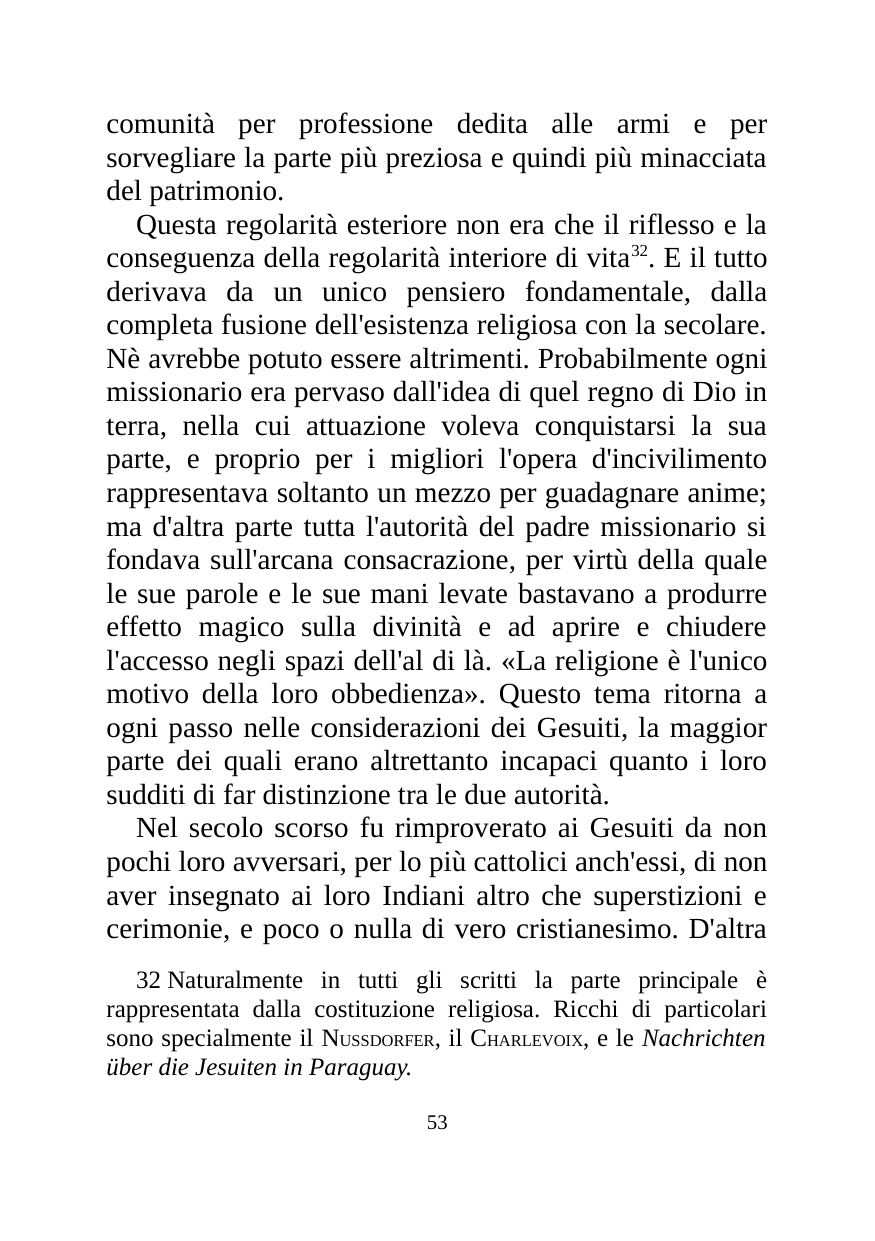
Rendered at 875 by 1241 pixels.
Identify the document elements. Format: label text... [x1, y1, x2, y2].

text Questa regolarità esteriore non era che il riflesso e la conseguenza della regolarità interiore di vita. E il tutto derivava da un unico pensiero fondamentale, dalla completa fusione dell'esistenza religiosa con la secolare. Nè avrebbe potuto essere altrimenti. Probabilmente ogni missionario era pervaso dall'idea di quel regno di Dio in terra, nella cui attuazione voleva conquistarsi la sua parte, e proprio per i migliori l'opera d'incivilimento rappresentava soltanto un mezzo per guadagnare anime; ma d'altra parte tutta l'autorità del padre missionario si fondava sull'arcana consacrazione, per virtù della quale le sue parole e le sue mani levate bastavano a produrre effetto magico sulla divinità e ad aprire e chiudere l'accesso negli spazi dell'al di là. «La religione è l'unico motivo della loro obbedienza». Questo tema ritorna a ogni passo nelle considerazioni dei Gesuiti, la maggior parte dei quali erano altrettanto incapaci quanto i loro sudditi di far distinzione tra le due autorità. [106, 207, 768, 811]
text Gl'Indiani abitavano ammassati su piccolo spazio a guisa di città. Le maggiori tra queste cittaduzze contenevano oltre 7 mila abitanti, e le più piccole non meno di 2500. Se le abitazioni fossero state disseminate, sarebbe stata facile la ricaduta nella barbarie, e, a quanto i Gesuiti poterono osservare, difficile l'opera di sorveglianza e di guida. In mezzo alla città sorgeva la Chiesa, spesso bassa, ma sempre molto spaziosa, per accogliere quante più persone fosse possibile. A lato di essa v'erano l'abitazione del padre, con un gran giardino tenuto con molta cura, l'ospizio delle vedove, l'edifizio giudiziario, e il vasto magazzino comune. Le strade, formate da grandi viali alberati, s'aprivano in linea retta e si tagliavano ad angolo retto, come negli accampamenti romani; e al termine di ciascuna di esse sorgeva una cappelletta dedicata a un santo. L'intiero complesso, anzichè da un muro, era circondato da un riparo ancor più efficace, vale a dire da una siepe impenetrabile di cactus e di agave. Immediatamente adiacenti alla stazione v'erano i pezzi di terreno affidati ai singoli per coltivarli per proprio conto, e così pure i campi speciali assegnati per il mantenimento delle vedove e degli orfani; al di là di questi fondi si estendeva l'ampio terreno indiviso, sul quale si allevavano le gigantesche mandre di tori mezzo selvatici. Ivi non si trovavano abitazioni stabili, ma soltanto capanne provvisorie e altre ridotte del genere; ma doveva rimanervi in permanenza un Gesuita per dirigere spiritualmente e secolarmente questa parte della comunità per professione dedita alle armi e per sorvegliare la parte più preziosa e quindi più minacciata del patrimonio. [106, 106, 768, 207]
text Naturalmente in tutti gli scritti la parte principale è rappresentata dalla costituzione religiosa. Ricchi di particolari sono specialmente il Nussdorfer, il Charlevoix, e le Nachrichten über die Jesuiten in Paraguay. [106, 965, 768, 1080]
text Nel secolo scorso fu rimproverato ai Gesuiti da non pochi loro avversari, per lo più cattolici anch'essi, di non aver insegnato ai loro Indiani altro che superstizioni e cerimonie, e poco o nulla di vero cristianesimo. D'altra [106, 811, 768, 945]
